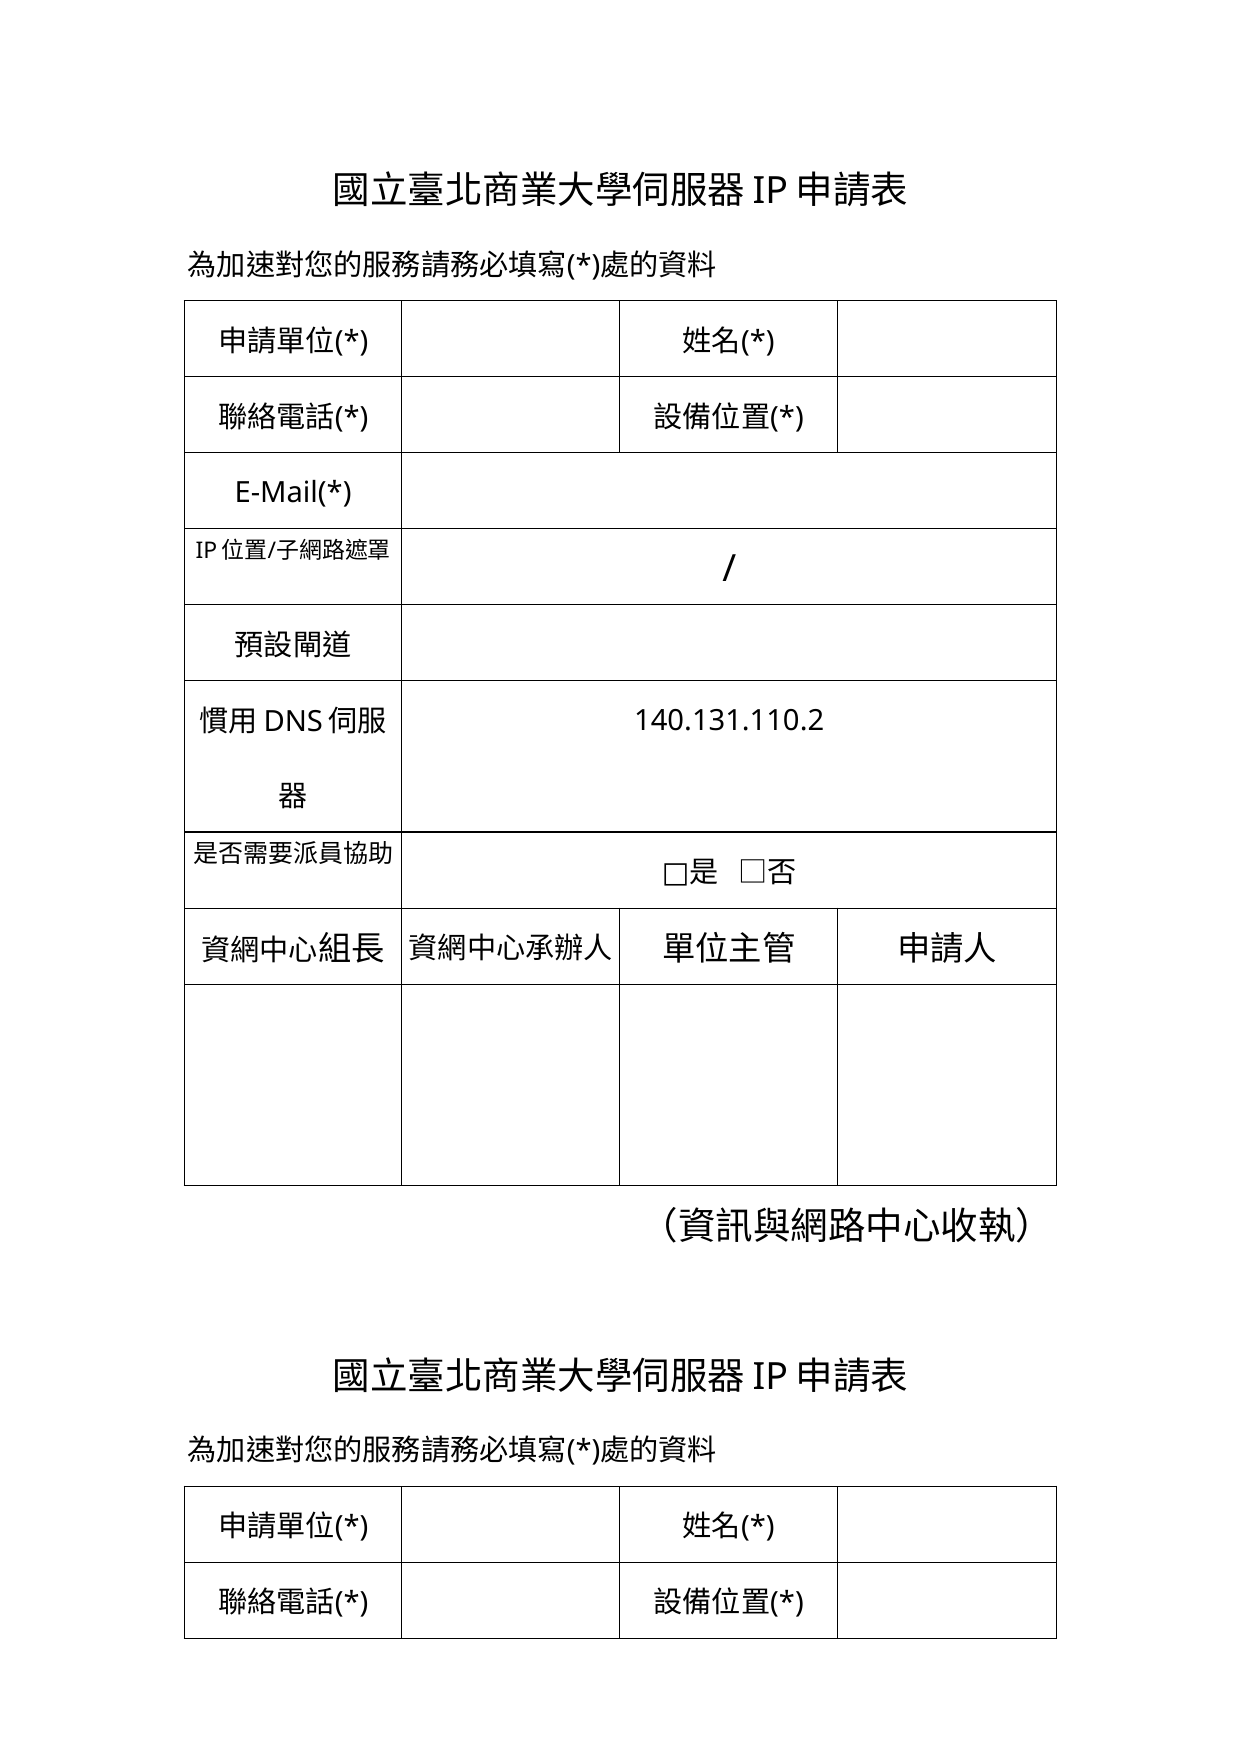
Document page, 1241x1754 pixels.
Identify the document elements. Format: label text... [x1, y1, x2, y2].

table_cell 資網中心承辦人 [402, 909, 619, 983]
text （資訊與網路中心收執） [187, 1186, 1053, 1261]
table_cell □是 □否 [402, 833, 1056, 907]
table_header [402, 301, 619, 376]
table_cell 設備位置(*) [620, 1563, 837, 1638]
table_header [838, 1487, 1056, 1562]
table_cell [185, 985, 401, 1184]
table_cell 資網中心組長 [185, 909, 401, 983]
text 國立臺北商業大學伺服器IP申請表 [187, 1336, 1053, 1411]
table_header 申請單位(*) [185, 1487, 401, 1562]
table_header 姓名(*) [620, 1487, 837, 1562]
table_cell 申請人 [838, 909, 1056, 983]
table_cell [402, 985, 619, 1184]
table_cell [402, 1563, 619, 1638]
text 國立臺北商業大學伺服器IP申請表 [187, 150, 1053, 225]
table_cell 是否需要派員協助 [185, 833, 401, 907]
table_cell / [402, 529, 1056, 604]
table_cell [402, 453, 1056, 528]
table_header [838, 301, 1056, 376]
table_cell [838, 1563, 1056, 1638]
table_header 姓名(*) [620, 301, 837, 376]
table_cell 單位主管 [620, 909, 837, 983]
table_cell 聯絡電話(*) [185, 377, 401, 452]
table_cell [402, 605, 1056, 680]
table_cell [402, 377, 619, 452]
table_cell 預設閘道 [185, 605, 401, 680]
table_header [402, 1487, 619, 1562]
table_cell IP位置/子網路遮罩 [185, 529, 401, 604]
table_cell [838, 377, 1056, 452]
table_header 申請單位(*) [185, 301, 401, 376]
table_cell [620, 985, 837, 1184]
table_cell E-Mail(*) [185, 453, 401, 528]
table_cell 慣用DNS伺服器 [185, 681, 401, 831]
table_cell [838, 985, 1056, 1184]
text 為加速對您的服務請務必填寫(*)處的資料 [187, 225, 1053, 300]
table_cell 140.131.110.2 [402, 681, 1056, 831]
table_cell 設備位置(*) [620, 377, 837, 452]
table_cell 聯絡電話(*) [185, 1563, 401, 1638]
text 為加速對您的服務請務必填寫(*)處的資料 [187, 1411, 1053, 1486]
